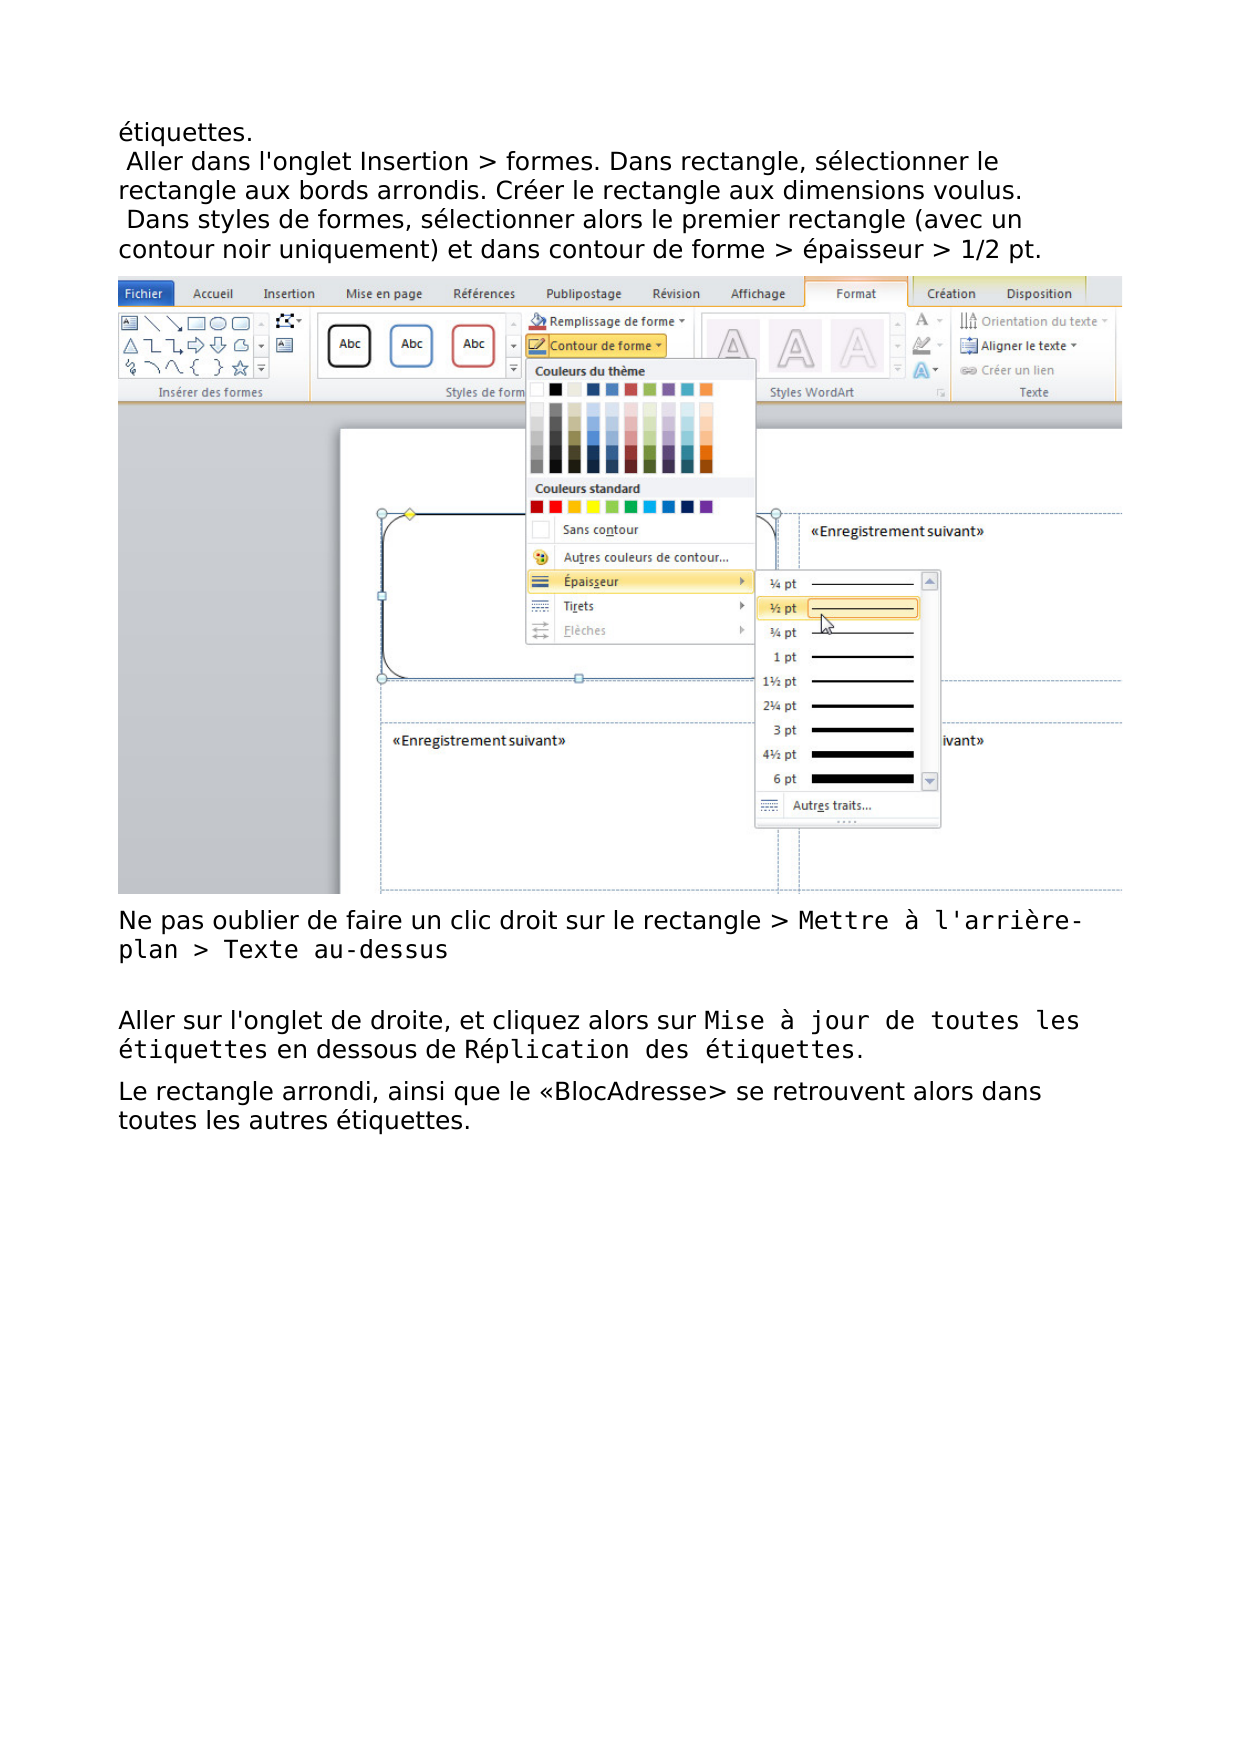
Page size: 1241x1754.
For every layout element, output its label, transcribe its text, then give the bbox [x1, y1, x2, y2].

text étiquettes. Aller dans l'onglet Insertion > formes. Dans rectangle, sélectionner le rectangle aux bords arrondis. Créer le rectangle aux dimensions voulus. Dans styles de formes, sélectionner alors le premier rectangle (avec un contour noir uniquement) et dans contour de forme > épaisseur > 1/2 pt. [118, 118, 1122, 264]
text Le rectangle arrondi, ainsi que le «BlocAdresse> se retrouvent alors dans toutes les autres étiquettes. [118, 1077, 1122, 1135]
text Ne pas oublier de faire un clic droit sur le rectangle > Mettre à l'arrière-plan > Texte au-dessus [118, 906, 1122, 993]
picture [118, 276, 1123, 894]
text Aller sur l'onglet de droite, et cliquez alors sur Mise à jour de toutes les étiquettes en dessous de Réplication des étiquettes. [118, 1006, 1122, 1064]
